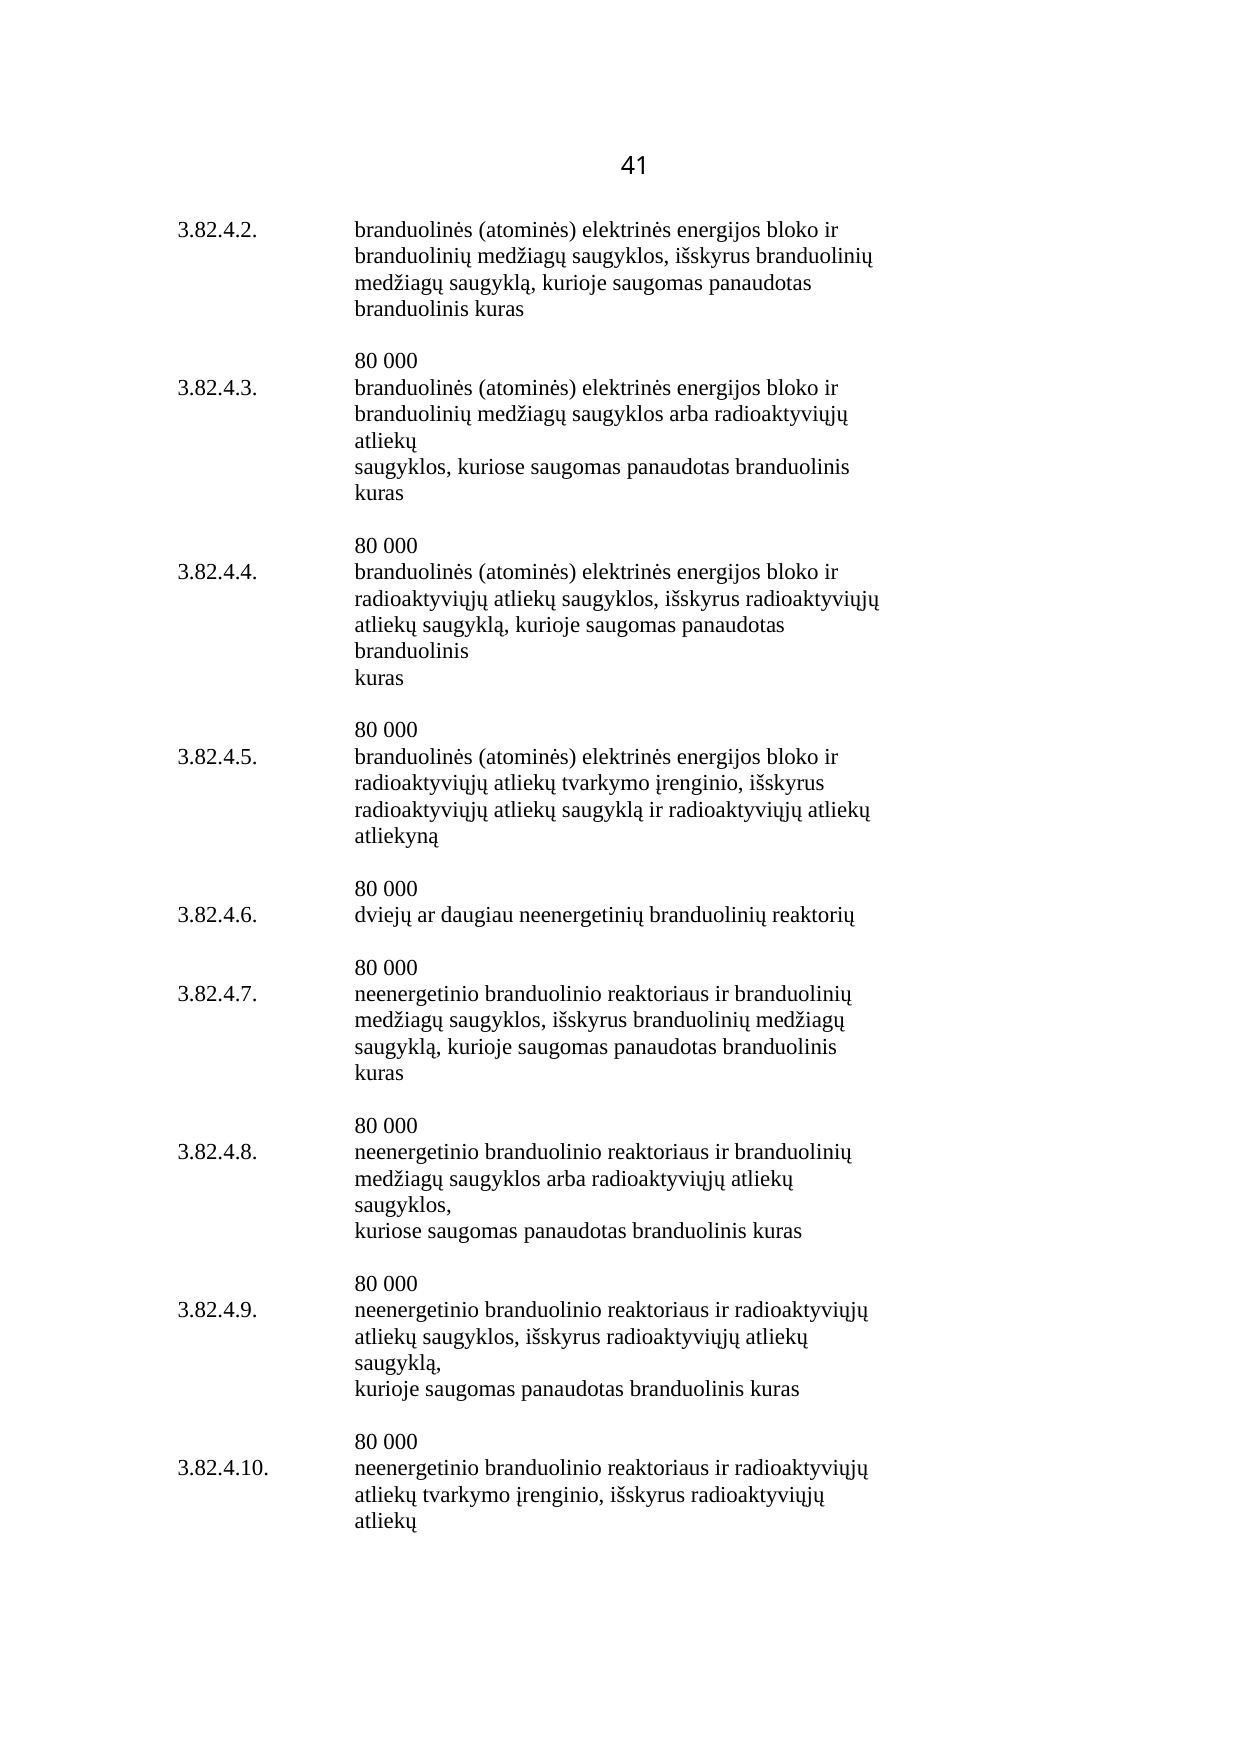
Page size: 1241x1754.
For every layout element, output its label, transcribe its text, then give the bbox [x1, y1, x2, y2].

text 3.82.4.10. neenergetinio branduolinio reaktoriaus ir radioaktyviųjų [177, 1454, 892, 1481]
text branduolinių medžiagų saugyklos arba radioaktyviųjų atliekų [354, 400, 892, 453]
text saugyklą, kurioje saugomas panaudotas branduolinis kuras 80 000 [354, 1033, 892, 1138]
text 3.82.4.6. dviejų ar daugiau neenergetinių branduolinių reaktorių 80 000 [177, 901, 892, 980]
text medžiagų saugyklos, išskyrus branduolinių medžiagų [354, 1006, 892, 1033]
text atliekų saugyklą, kurioje saugomas panaudotas branduolinis [354, 611, 892, 664]
text branduolinis kuras 80 000 [354, 295, 892, 374]
text branduolinių medžiagų saugyklos, išskyrus branduolinių [354, 242, 892, 268]
text 3.82.4.5. branduolinės (atominės) elektrinės energijos bloko ir [177, 743, 892, 769]
text kuras 80 000 [354, 664, 892, 743]
text kuriose saugomas panaudotas branduolinis kuras 80 000 [354, 1217, 892, 1296]
text atliekyną 80 000 [354, 822, 892, 901]
text 3.82.4.4. branduolinės (atominės) elektrinės energijos bloko ir [177, 558, 892, 585]
text medžiagų saugyklos arba radioaktyviųjų atliekų saugyklos, [354, 1164, 892, 1217]
text 3.82.4.8. neenergetinio branduolinio reaktoriaus ir branduolinių [177, 1138, 892, 1164]
text saugyklos, kuriose saugomas panaudotas branduolinis kuras 80 000 [354, 453, 892, 558]
text atliekų saugyklos, išskyrus radioaktyviųjų atliekų saugyklą, [354, 1323, 892, 1375]
text radioaktyviųjų atliekų saugyklą ir radioaktyviųjų atliekų [354, 796, 892, 822]
text atliekų tvarkymo įrenginio, išskyrus radioaktyviųjų atliekų [354, 1481, 892, 1533]
text kurioje saugomas panaudotas branduolinis kuras 80 000 [354, 1375, 892, 1454]
text medžiagų saugyklą, kurioje saugomas panaudotas [354, 268, 892, 295]
text 3.82.4.9. neenergetinio branduolinio reaktoriaus ir radioaktyviųjų [177, 1296, 892, 1323]
text radioaktyviųjų atliekų tvarkymo įrenginio, išskyrus [354, 769, 892, 796]
text radioaktyviųjų atliekų saugyklos, išskyrus radioaktyviųjų [354, 585, 892, 611]
text 3.82.4.7. neenergetinio branduolinio reaktoriaus ir branduolinių [177, 980, 892, 1006]
text 3.82.4.3. branduolinės (atominės) elektrinės energijos bloko ir [177, 374, 892, 400]
text 3.82.4.2. branduolinės (atominės) elektrinės energijos bloko ir [177, 216, 892, 242]
